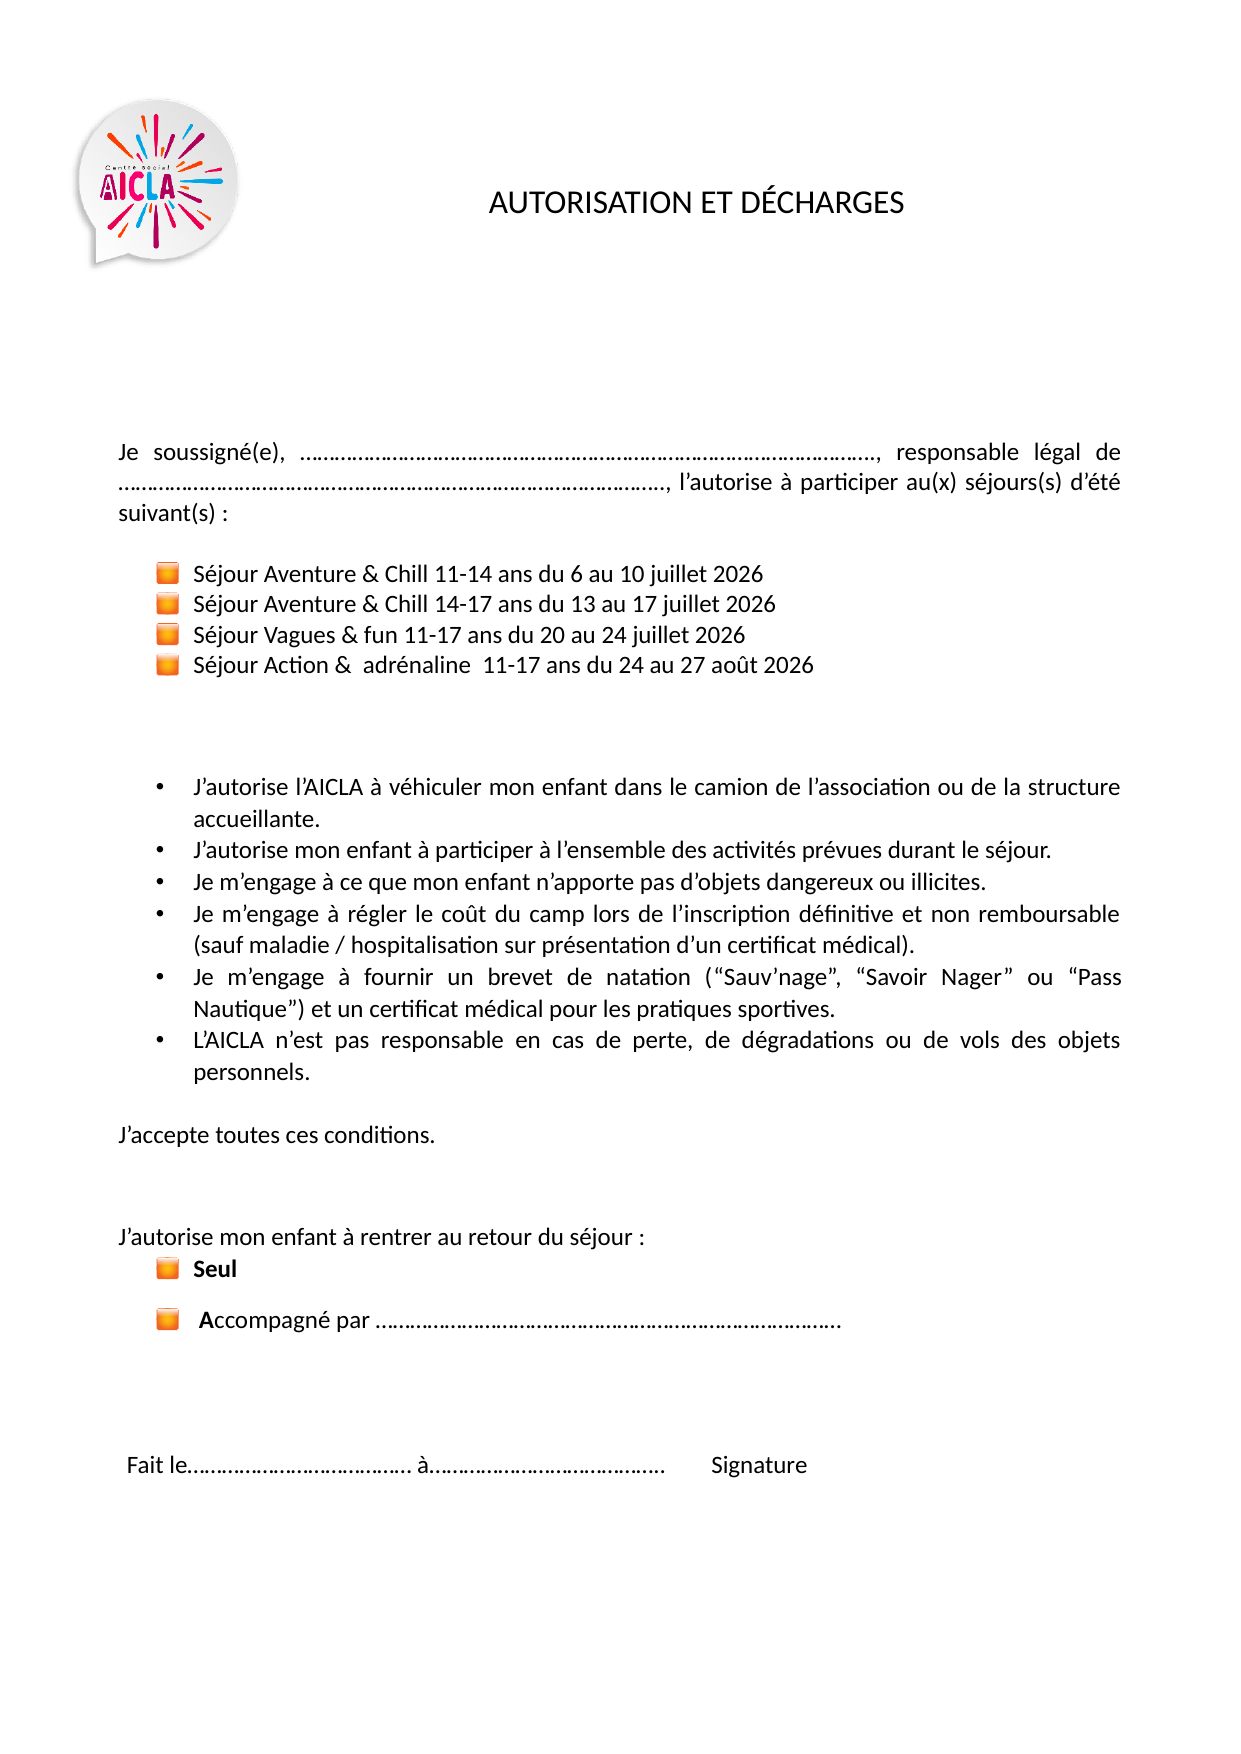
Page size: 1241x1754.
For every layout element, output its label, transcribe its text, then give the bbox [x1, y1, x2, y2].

text Fait le………………………………… à………………………………….. Signature [127, 1450, 1122, 1480]
list Séjour Aventure & Chill 14-17 ans du 13 au 17 juillet 2026 [156, 588, 1122, 619]
list L’AICLA n’est pas responsable en cas de perte, de dégradations ou de vols des objets personnels. [156, 1025, 1122, 1087]
list Accompagné par ……………………………………………………………………… [156, 1304, 1122, 1334]
picture [38, 67, 272, 301]
text Je soussigné(e), ………………………………………………………………………………………., responsable légal de ………………………………………………………………………………….., l’autorise à participer au(x) séjours(s) d’été suivant(s) : [118, 436, 1122, 527]
text AUTORISATION ET DÉCHARGES [272, 181, 1122, 222]
list Je m’engage à fournir un brevet de natation (“Sauv’nage”, “Savoir Nager” ou “Pass Nautique”) et un certificat médical pour les pratiques sportives. [156, 961, 1122, 1023]
list Seul [156, 1253, 1122, 1283]
list Je m’engage à régler le coût du camp lors de l’inscription définitive et non remboursable (sauf maladie / hospitalisation sur présentation d’un certificat médical). [156, 898, 1122, 960]
text J’autorise mon enfant à rentrer au retour du séjour : [118, 1221, 1122, 1252]
list Je m’engage à ce que mon enfant n’apporte pas d’objets dangereux ou illicites. [156, 866, 1122, 897]
list Séjour Action & adrénaline 11-17 ans du 24 au 27 août 2026 [156, 649, 1122, 680]
list Séjour Aventure & Chill 11-14 ans du 6 au 10 juillet 2026 [156, 558, 1122, 588]
text J’accepte toutes ces conditions. [118, 1120, 1122, 1150]
list Séjour Vagues & fun 11-17 ans du 20 au 24 juillet 2026 [156, 619, 1122, 649]
list J’autorise mon enfant à participer à l’ensemble des activités prévues durant le séjour. [156, 835, 1122, 865]
list J’autorise l’AICLA à véhiculer mon enfant dans le camion de l’association ou de la structure accueillante. [156, 771, 1122, 833]
